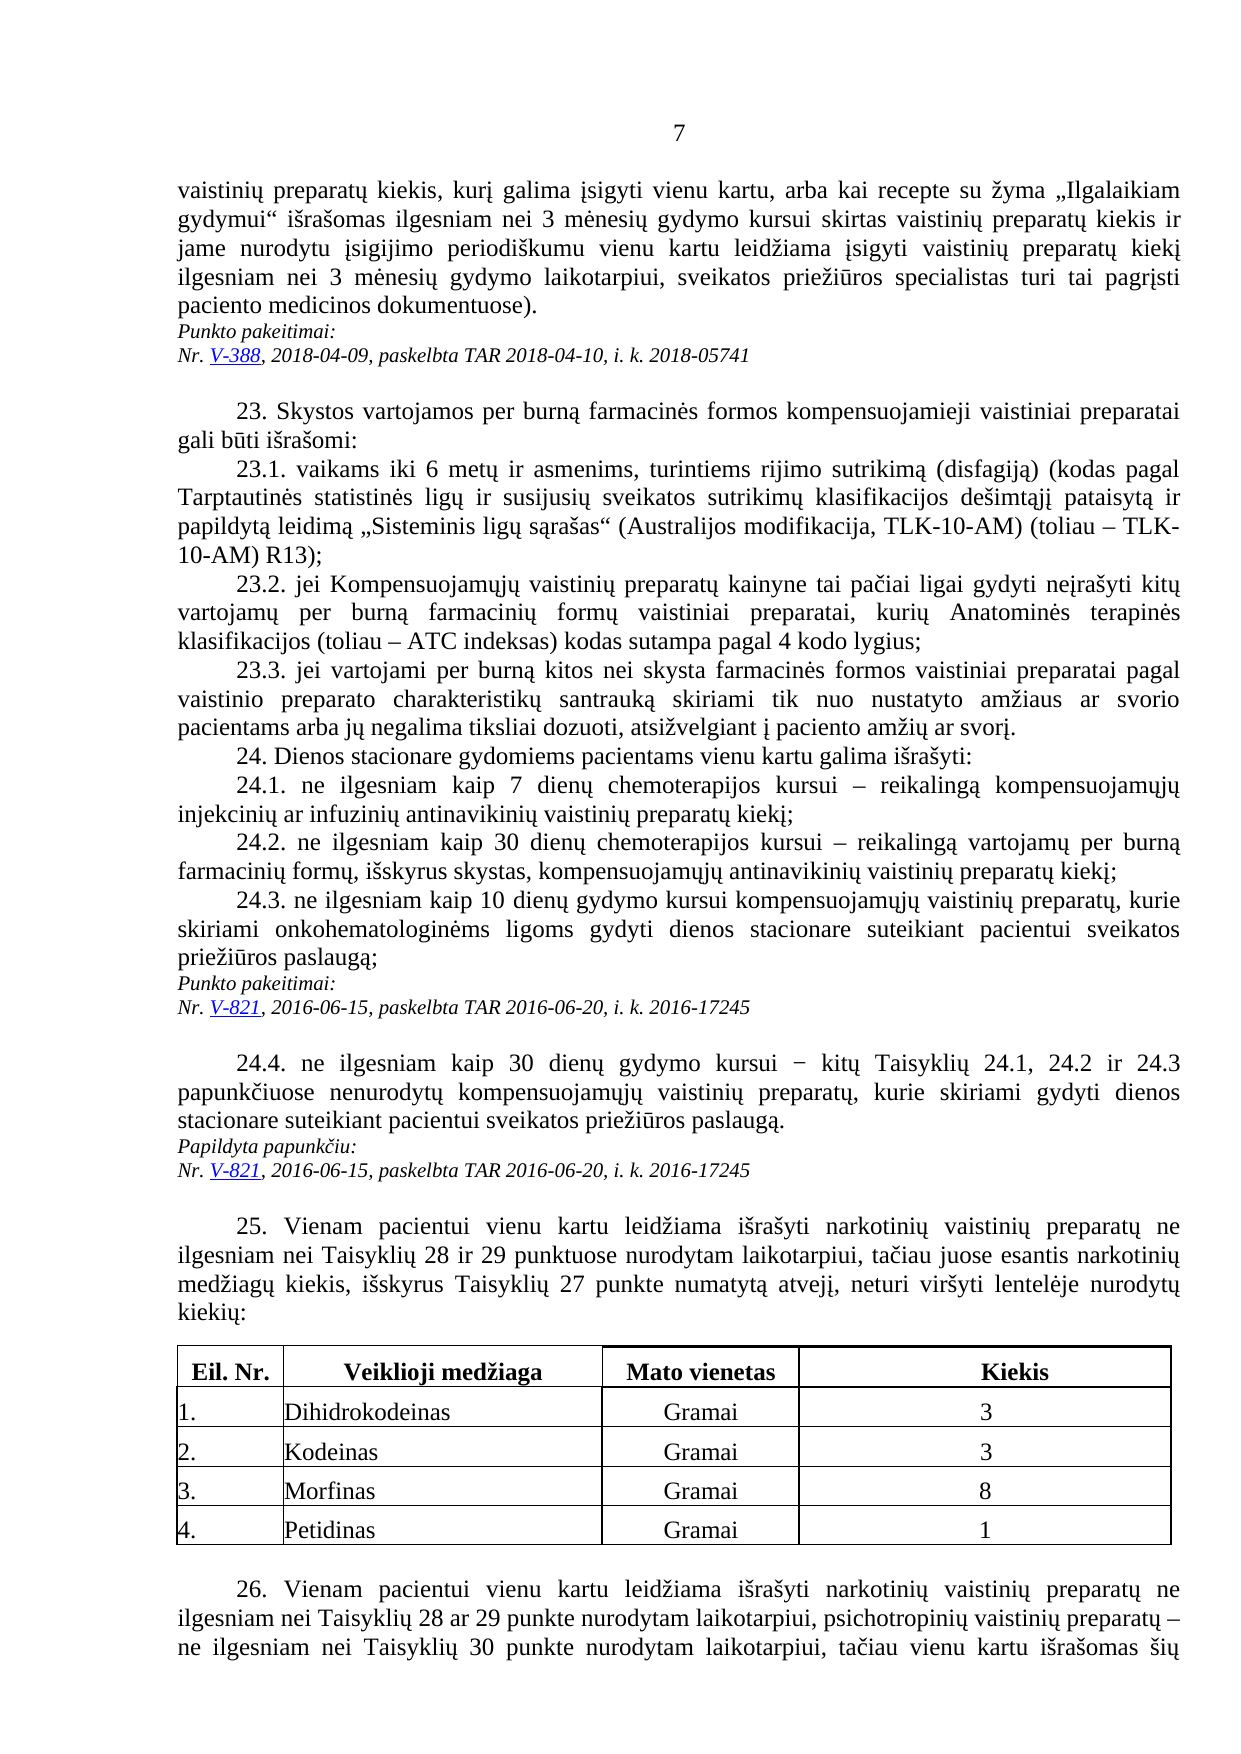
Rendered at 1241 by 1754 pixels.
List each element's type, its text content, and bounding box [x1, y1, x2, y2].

table_cell 8 [800, 1467, 1170, 1505]
text 23.2. jei Kompensuojamųjų vaistinių preparatų kainyne tai pačiai ligai gydyti neįrašyti kitų vartojamų per burną farmacinių formų vaistiniai preparatai, kurių Anatominės terapinės klasifikacijos (toliau – ATC indeksas) kodas sutampa pagal 4 kodo lygius; [177, 569, 1181, 655]
table_cell 3. [178, 1467, 283, 1505]
table_header Eil. Nr. [178, 1346, 283, 1386]
text 24.3. ne ilgesniam kaip 10 dienų gydymo kursui kompensuojamųjų vaistinių preparatų, kurie skiriami onkohematologinėms ligoms gydyti dienos stacionare suteikiant pacientui sveikatos priežiūros paslaugą; [177, 885, 1181, 971]
text 24.1. ne ilgesniam kaip 7 dienų chemoterapijos kursui – reikalingą kompensuojamųjų injekcinių ar infuzinių antinavikinių vaistinių preparatų kiekį; [177, 770, 1181, 827]
table_cell 2. [178, 1427, 283, 1466]
table_cell Kodeinas [284, 1427, 601, 1466]
table_cell 1 [800, 1506, 1170, 1544]
table_cell 1. [178, 1387, 283, 1426]
table_cell Morfinas [284, 1467, 601, 1505]
text 23.3. jei vartojami per burną kitos nei skysta farmacinės formos vaistiniai preparatai pagal vaistinio preparato charakteristikų santrauką skiriami tik nuo nustatyto amžiaus ar svorio pacientams arba jų negalima tiksliai dozuoti, atsižvelgiant į paciento amžių ar svorį. [177, 655, 1181, 741]
text vaistinių preparatų kiekis, kurį galima įsigyti vienu kartu, arba kai recepte su žyma „Ilgalaikiam gydymui“ išrašomas ilgesniam nei 3 mėnesių gydymo kursui skirtas vaistinių preparatų kiekis ir jame nurodytu įsigijimo periodiškumu vienu kartu leidžiama įsigyti vaistinių preparatų kiekį ilgesniam nei 3 mėnesių gydymo laikotarpiui, sveikatos priežiūros specialistas turi tai pagrįsti paciento medicinos dokumentuose). [177, 176, 1181, 319]
text Nr. V-821, 2016-06-15, paskelbta TAR 2016-06-20, i. k. 2016-17245 [177, 1158, 1181, 1182]
table_cell Petidinas [284, 1506, 601, 1544]
text Nr. V-388, 2018-04-09, paskelbta TAR 2018-04-10, i. k. 2018-05741 [177, 343, 1181, 367]
text 23.1. vaikams iki 6 metų ir asmenims, turintiems rijimo sutrikimą (disfagiją) (kodas pagal Tarptautinės statistinės ligų ir susijusių sveikatos sutrikimų klasifikacijos dešimtąjį pataisytą ir papildytą leidimą „Sisteminis ligų sąrašas“ (Australijos modifikacija, TLK-10-AM) (toliau – TLK-10-AM) R13); [177, 454, 1181, 569]
table_cell 3 [800, 1388, 1170, 1426]
table_header Veiklioji medžiaga [284, 1346, 602, 1386]
table_header Kiekis [800, 1348, 1170, 1386]
table_cell Gramai [603, 1427, 798, 1466]
table_cell Dihidrokodeinas [284, 1387, 601, 1426]
text Papildyta papunkčiu: [177, 1134, 1181, 1158]
text 24.2. ne ilgesniam kaip 30 dienų chemoterapijos kursui – reikalingą vartojamų per burną farmacinių formų, išskyrus skystas, kompensuojamųjų antinavikinių vaistinių preparatų kiekį; [177, 827, 1181, 885]
text 24.4. ne ilgesniam kaip 30 dienų gydymo kursui − kitų Taisyklių 24.1, 24.2 ir 24.3 papunkčiuose nenurodytų kompensuojamųjų vaistinių preparatų, kurie skiriami gydyti dienos stacionare suteikiant pacientui sveikatos priežiūros paslaugą. [177, 1048, 1181, 1134]
text 23. Skystos vartojamos per burną farmacinės formos kompensuojamieji vaistiniai preparatai gali būti išrašomi: [177, 396, 1181, 454]
table_cell Gramai [603, 1388, 798, 1426]
text Punkto pakeitimai: [177, 319, 1181, 343]
table_cell Gramai [603, 1467, 798, 1505]
table_header Mato vienetas [603, 1348, 798, 1386]
table_cell 4. [178, 1506, 283, 1544]
text 24. Dienos stacionare gydomiems pacientams vienu kartu galima išrašyti: [177, 741, 1181, 770]
text Nr. V-821, 2016-06-15, paskelbta TAR 2016-06-20, i. k. 2016-17245 [177, 995, 1181, 1019]
table_cell Gramai [603, 1506, 798, 1544]
text Punkto pakeitimai: [177, 971, 1181, 995]
text 25. Vienam pacientui vienu kartu leidžiama išrašyti narkotinių vaistinių preparatų ne ilgesniam nei Taisyklių 28 ir 29 punktuose nurodytam laikotarpiui, tačiau juose esantis narkotinių medžiagų kiekis, išskyrus Taisyklių 27 punkte numatytą atvejį, neturi viršyti lentelėje nurodytų kiekių: [177, 1211, 1181, 1326]
text 26. Vienam pacientui vienu kartu leidžiama išrašyti narkotinių vaistinių preparatų ne ilgesniam nei Taisyklių 28 ar 29 punkte nurodytam laikotarpiui, psichotropinių vaistinių preparatų – ne ilgesniam nei Taisyklių 30 punkte nurodytam laikotarpiui, tačiau vienu kartu išrašomas šių [177, 1574, 1181, 1660]
table_cell 3 [800, 1427, 1170, 1466]
